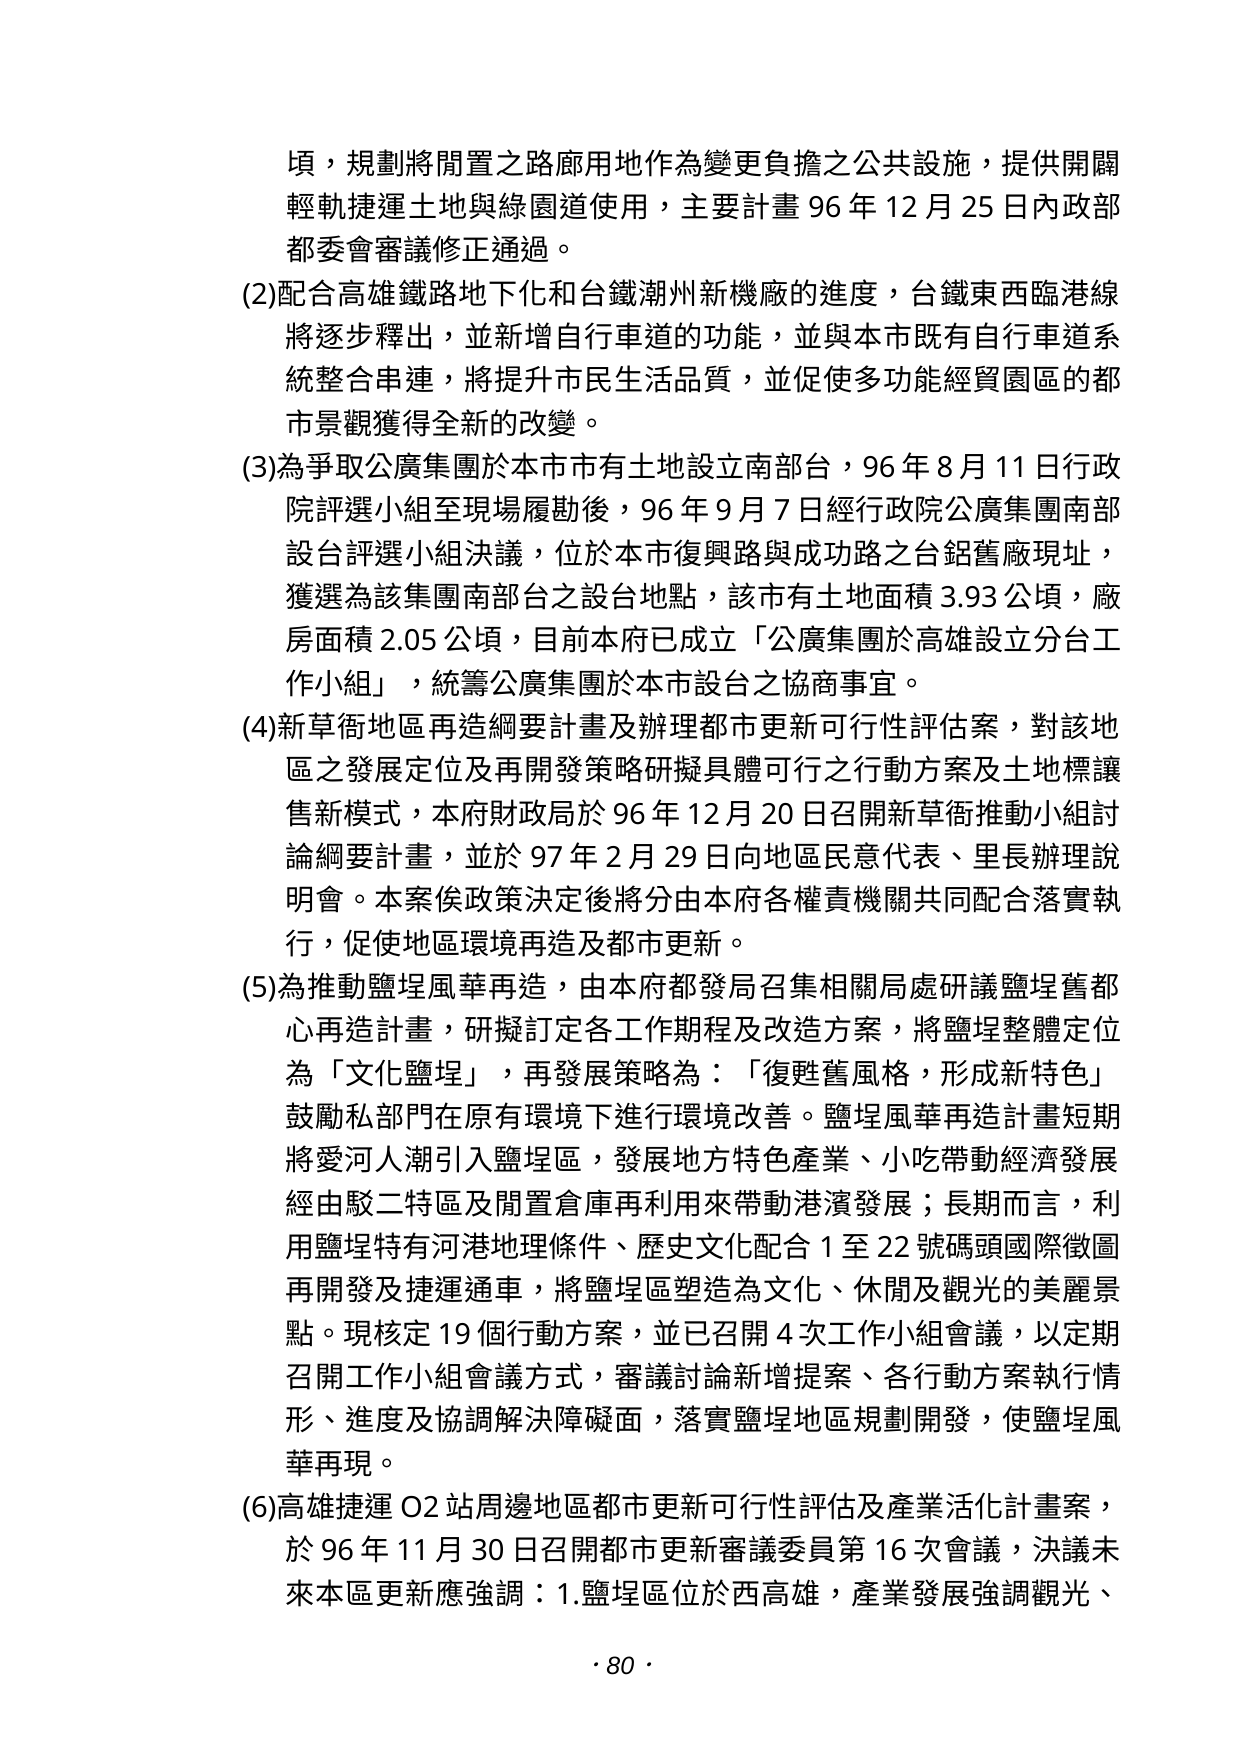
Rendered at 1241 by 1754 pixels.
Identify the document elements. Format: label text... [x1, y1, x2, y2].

text (5)為推動鹽埕風華再造，由本府都發局召集相關局處研議鹽埕舊都心再造計畫，研擬訂定各工作期程及改造方案，將鹽埕整體定位為「文化鹽埕」，再發展策略為：「復甦舊風格，形成新特色」，鼓勵私部門在原有環境下進行環境改善。鹽埕風華再造計畫短期將愛河人潮引入鹽埕區，發展地方特色產業、小吃帶動經濟發展，經由駁二特區及閒置倉庫再利用來帶動港濱發展；長期而言，利用鹽埕特有河港地理條件、歷史文化配合1至22號碼頭國際徵圖再開發及捷運通車，將鹽埕區塑造為文化、休閒及觀光的美麗景點。現核定19個行動方案，並已召開4次工作小組會議，以定期召開工作小組會議方式，審議討論新增提案、各行動方案執行情形、進度及協調解決障礙面，落實鹽埕地區規劃開發，使鹽埕風華再現。 [242, 963, 1121, 1483]
text (4)新草衙地區再造綱要計畫及辦理都市更新可行性評估案，對該地區之發展定位及再開發策略研擬具體可行之行動方案及土地標讓售新模式，本府財政局於96年12月20日召開新草衙推動小組討論綱要計畫，並於97年2月29日向地區民意代表、里長辦理說明會。本案俟政策決定後將分由本府各權責機關共同配合落實執行，促使地區環境再造及都市更新。 [242, 703, 1121, 963]
text (6)高雄捷運O2站周邊地區都市更新可行性評估及產業活化計畫案，於96年11月30日召開都市更新審議委員第16次會議，決議未來本區更新應強調：1.鹽埕區位於西高雄，產業發展強調觀光、 [242, 1483, 1121, 1613]
text 辦理「台鐵舊高雄港站及臨港線沿線路廊都市計畫變更暨台鐵高雄機廠整體規劃案」，本案計畫範圍包含高雄港站、前鎮調車場、中島調車場、草衙調車場，面積約18.35公頃，以及臨港線22公頃，規劃將閒置之路廊用地作為變更負擔之公共設施，提供開闢輕軌捷運土地與綠園道使用，主要計畫96年12月25日內政部都委會審議修正通過。 [287, 139, 1121, 269]
text (2)配合高雄鐵路地下化和台鐵潮州新機廠的進度，台鐵東西臨港線將逐步釋出，並新增自行車道的功能，並與本市既有自行車道系統整合串連，將提升市民生活品質，並促使多功能經貿園區的都市景觀獲得全新的改變。 [242, 269, 1121, 443]
text (3)為爭取公廣集團於本市市有土地設立南部台，96年8月11日行政院評選小組至現場履勘後，96年9月7日經行政院公廣集團南部設台評選小組決議，位於本市復興路與成功路之台鋁舊廠現址，獲選為該集團南部台之設台地點，該市有土地面積3.93公頃，廠房面積2.05公頃，目前本府已成立「公廣集團於高雄設立分台工作小組」，統籌公廣集團於本市設台之協商事宜。 [242, 443, 1121, 703]
